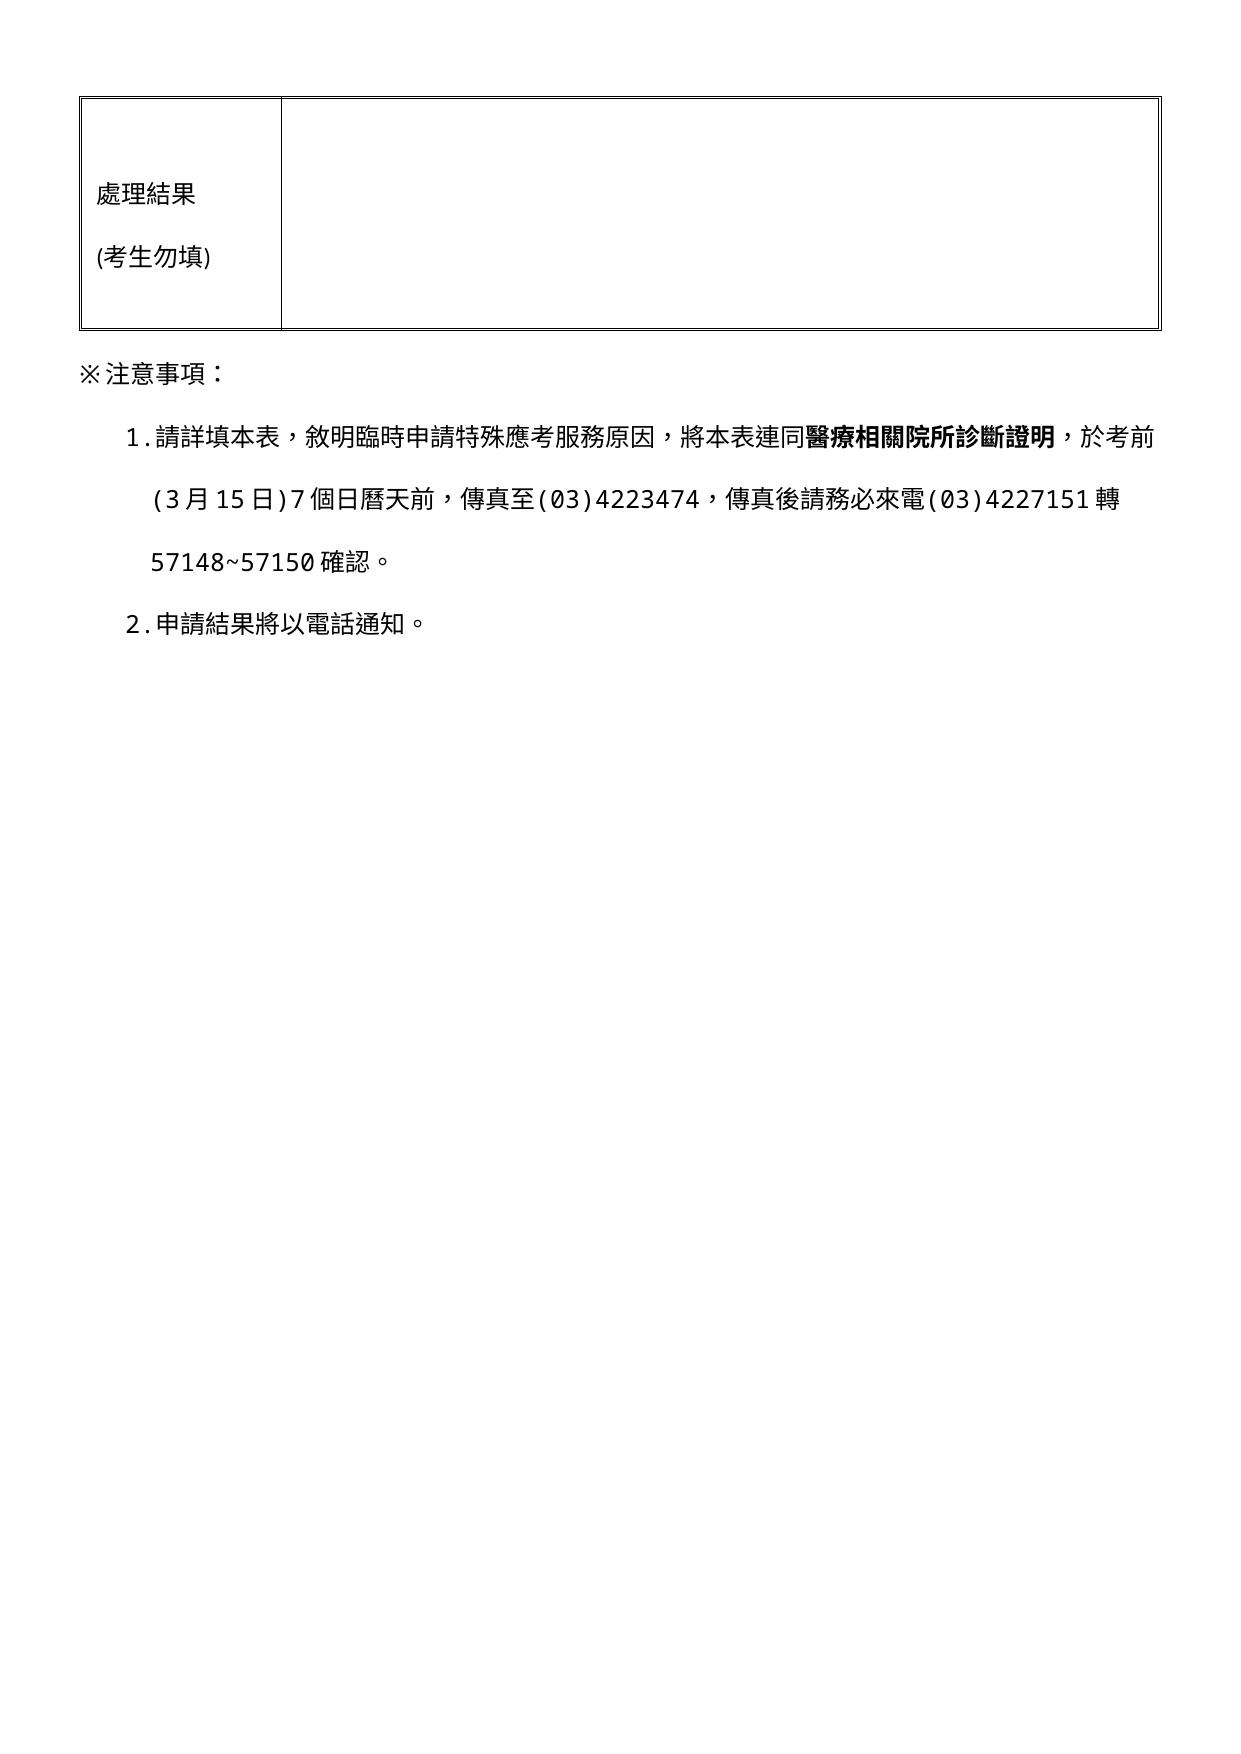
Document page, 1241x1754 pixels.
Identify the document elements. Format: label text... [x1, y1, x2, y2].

table_cell [282, 99, 1158, 328]
table_cell 處理結果 (考生勿填) [82, 99, 281, 328]
text ※注意事項： [75, 331, 1165, 394]
text 1.請詳填本表，敘明臨時申請特殊應考服務原因，將本表連同醫療相關院所診斷證明，於考前(3月15日)7個日曆天前，傳真至(03)4223474，傳真後請務必來電(03)4227151轉57148~57150確認。 [125, 394, 1165, 581]
text 2.申請結果將以電話通知。 [125, 581, 1165, 644]
